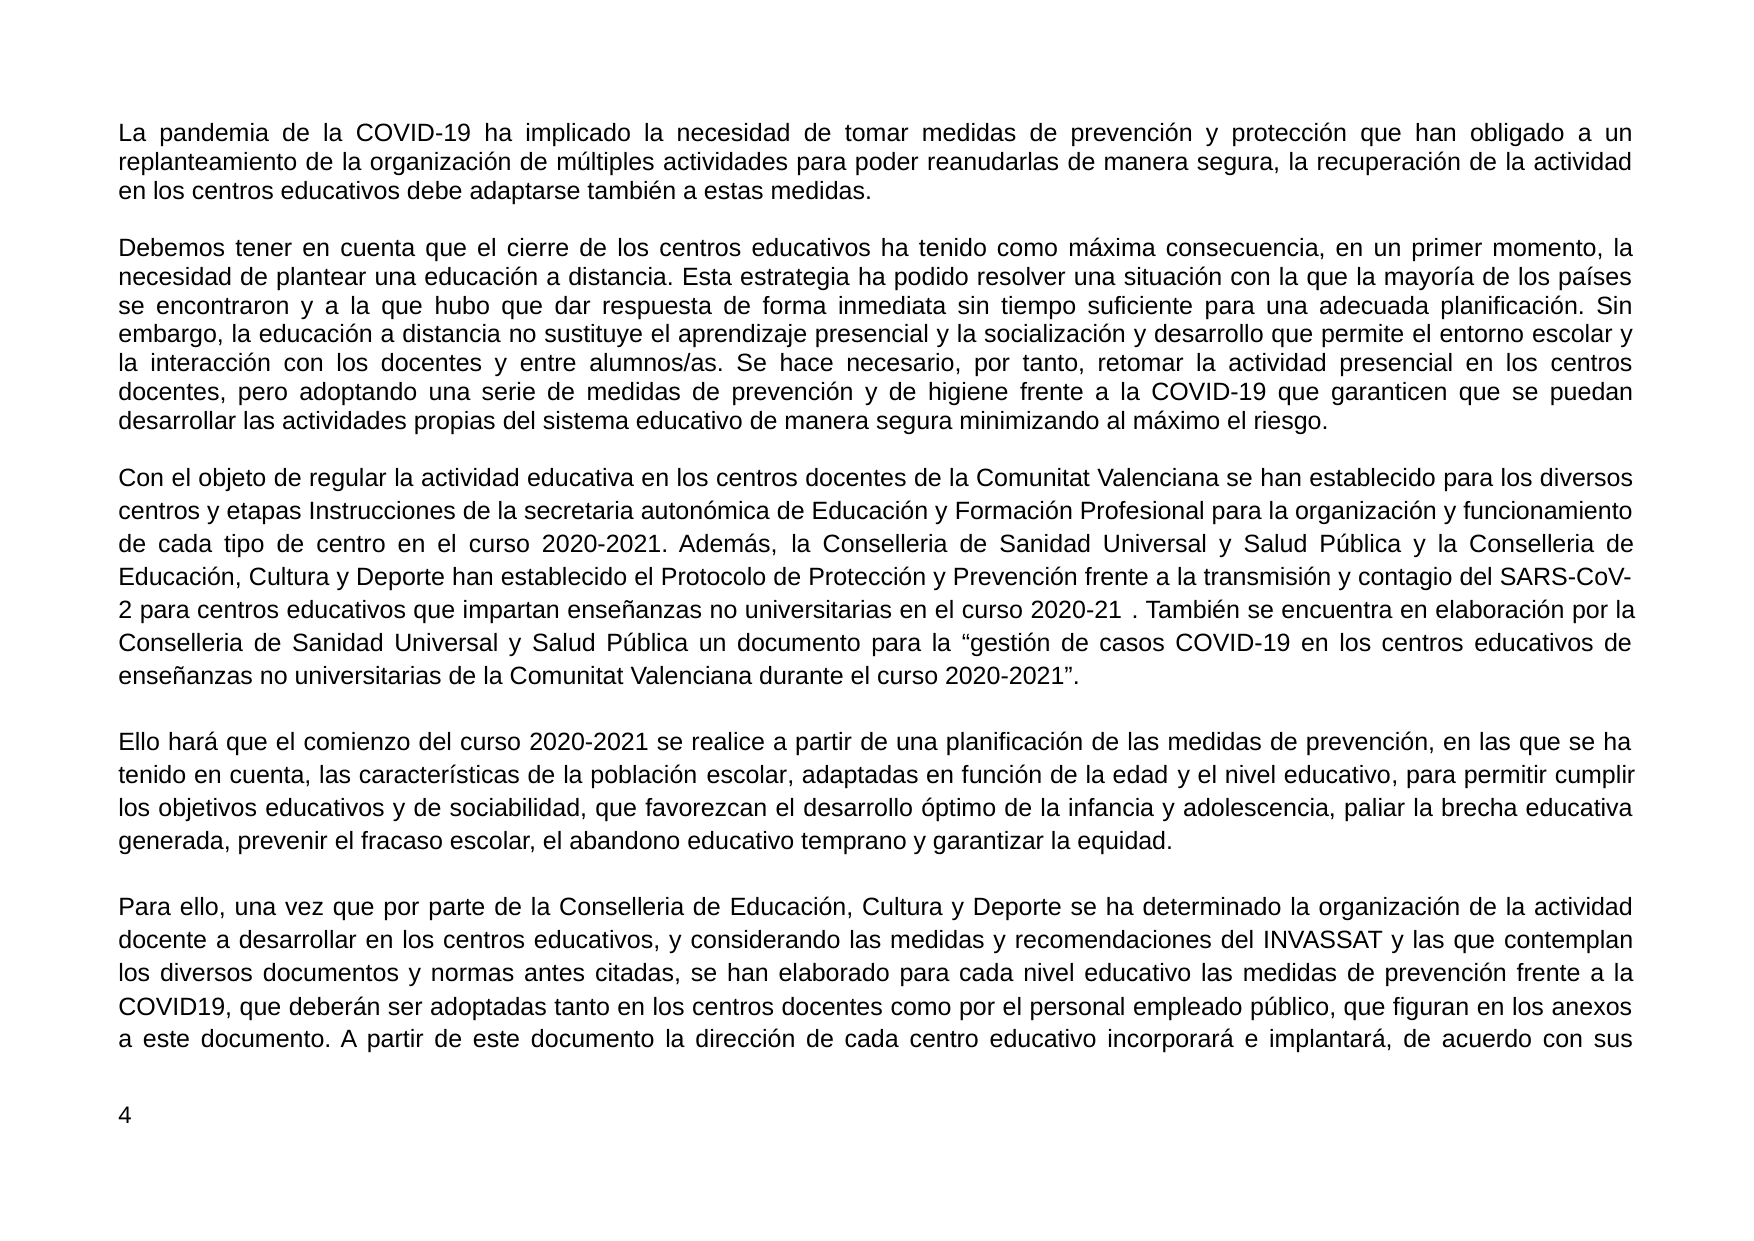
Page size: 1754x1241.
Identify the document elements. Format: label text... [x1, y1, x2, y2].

text Para ello, una vez que por parte de la Conselleria de Educación, Cultura y Deporte se ha determinado la organización de la actividad docente a desarrollar en los centros educativos, y considerando las medidas y recomendaciones del INVASSAT y las que contemplan los diversos documentos y normas antes citadas, se han elaborado para cada nivel educativo las medidas de prevención frente a la COVID19, que deberán ser adoptadas tanto en los centros docentes como por el personal empleado público, que figuran en los anexos a este documento. A partir de este documento la dirección de cada centro educativo incorporará e implantará, de acuerdo con sus [118, 892, 1636, 1053]
text La pandemia de la COVID-19 ha implicado la necesidad de tomar medidas de prevención y protección que han obligado a un replanteamiento de la organización de múltiples actividades para poder reanudarlas de manera segura, la recuperación de la actividad en los centros educativos debe adaptarse también a estas medidas. [118, 118, 1636, 204]
text Debemos tener en cuenta que el cierre de los centros educativos ha tenido como máxima consecuencia, en un primer momento, la necesidad de plantear una educación a distancia. Esta estrategia ha podido resolver una situación con la que la mayoría de los países se encontraron y a la que hubo que dar respuesta de forma inmediata sin tiempo suficiente para una adecuada planificación. Sin embargo, la educación a distancia no sustituye el aprendizaje presencial y la socialización y desarrollo que permite el entorno escolar y la interacción con los docentes y entre alumnos/as. Se hace necesario, por tanto, retomar la actividad presencial en los centros docentes, pero adoptando una serie de medidas de prevención y de higiene frente a la COVID-19 que garanticen que se puedan desarrollar las actividades propias del sistema educativo de manera segura minimizando al máximo el riesgo. [118, 233, 1636, 434]
text Ello hará que el comienzo del curso 2020-2021 se realice a partir de una planificación de las medidas de prevención, en las que se ha tenido en cuenta, las características de la población escolar, adaptadas en función de la edad y el nivel educativo, para permitir cumplir los objetivos educativos y de sociabilidad, que favorezcan el desarrollo óptimo de la infancia y adolescencia, paliar la brecha educativa generada, prevenir el fracaso escolar, el abandono educativo temprano y garantizar la equidad. [118, 727, 1636, 855]
text Con el objeto de regular la actividad educativa en los centros docentes de la Comunitat Valenciana se han establecido para los diversos centros y etapas Instrucciones de la secretaria autonómica de Educación y Formación Profesional para la organización y funcionamiento de cada tipo de centro en el curso 2020-2021. Además, la Conselleria de Sanidad Universal y Salud Pública y la Conselleria de Educación, Cultura y Deporte han establecido el Protocolo de Protección y Prevención frente a la transmisión y contagio del SARS-CoV-2 para centros educativos que impartan enseñanzas no universitarias en el curso 2020-21 . También se encuentra en elaboración por la Conselleria de Sanidad Universal y Salud Pública un documento para la “gestión de casos COVID-19 en los centros educativos de enseñanzas no universitarias de la Comunitat Valenciana durante el curso 2020-2021”. [118, 463, 1636, 690]
